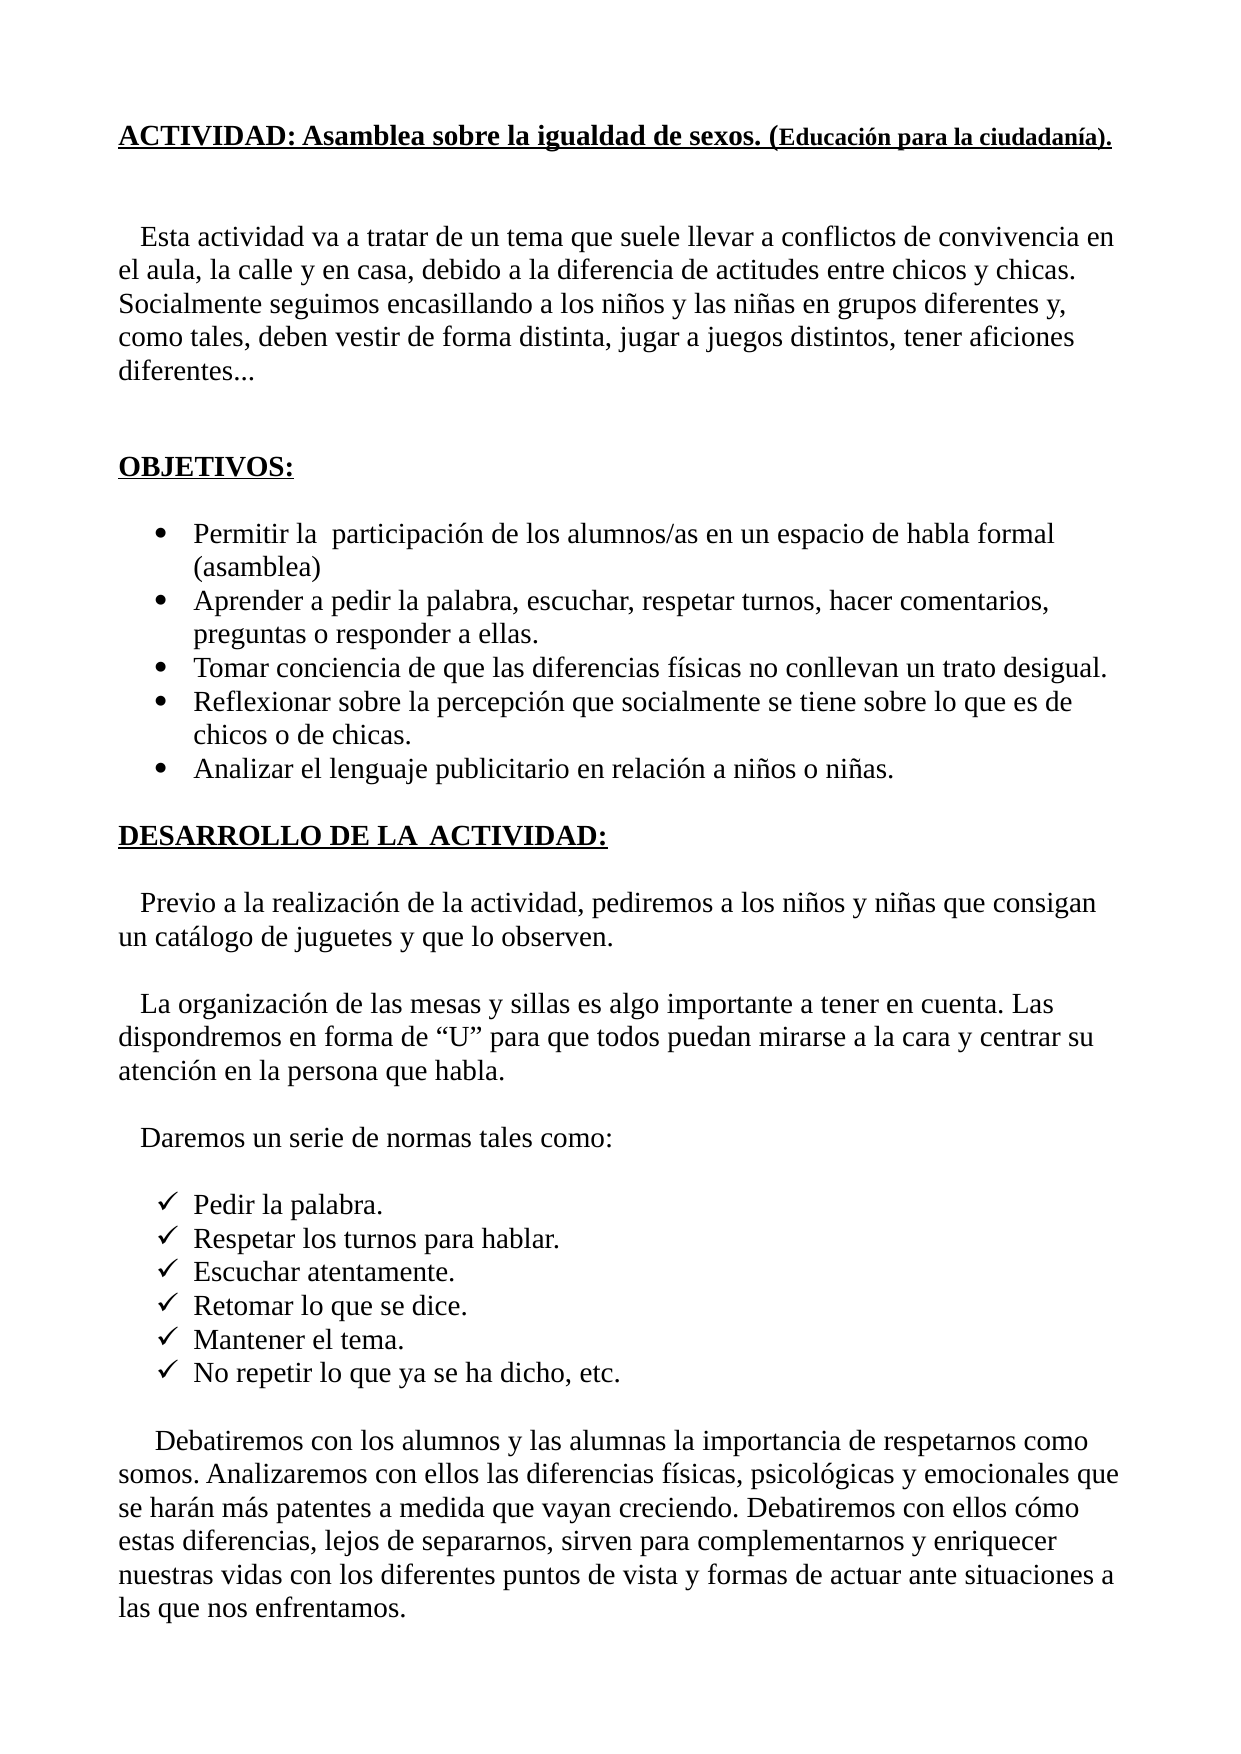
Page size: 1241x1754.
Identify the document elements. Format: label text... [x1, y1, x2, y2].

list Respetar los turnos para hablar. [156, 1221, 1122, 1254]
text OBJETIVOS: [118, 449, 1122, 482]
list No repetir lo que ya se ha dicho, etc. [156, 1355, 1122, 1389]
text La organización de las mesas y sillas es algo importante a tener en cuenta. Las dispondremos en forma de “U” para que todos puedan mirarse a la cara y centrar su atención en la persona que habla. [118, 986, 1122, 1087]
list Tomar conciencia de que las diferencias físicas no conllevan un trato desigual. [156, 650, 1122, 684]
list Permitir la participación de los alumnos/as en un espacio de habla formal (asamblea) [156, 516, 1122, 583]
text Esta actividad va a tratar de un tema que suele llevar a conflictos de convivencia en el aula, la calle y en casa, debido a la diferencia de actitudes entre chicos y chicas. Socialmente seguimos encasillando a los niños y las niñas en grupos diferentes y, como tales, deben vestir de forma distinta, jugar a juegos distintos, tener aficiones diferentes... [118, 219, 1122, 386]
text Previo a la realización de la actividad, pediremos a los niños y niñas que consigan un catálogo de juguetes y que lo observen. [118, 885, 1122, 952]
list Escuchar atentamente. [156, 1254, 1122, 1288]
text ACTIVIDAD: Asamblea sobre la igualdad de sexos. (Educación para la ciudadanía). [118, 118, 1122, 152]
text DESARROLLO DE LA ACTIVIDAD: [118, 818, 1122, 852]
list Mantener el tema. [156, 1322, 1122, 1355]
text Debatiremos con los alumnos y las alumnas la importancia de respetarnos como somos. Analizaremos con ellos las diferencias físicas, psicológicas y emocionales que se harán más patentes a medida que vayan creciendo. Debatiremos con ellos cómo estas diferencias, lejos de separarnos, sirven para complementarnos y enriquecer nuestras vidas con los diferentes puntos de vista y formas de actuar ante situaciones a las que nos enfrentamos. [118, 1423, 1122, 1624]
list Retomar lo que se dice. [156, 1288, 1122, 1322]
list Reflexionar sobre la percepción que socialmente se tiene sobre lo que es de chicos o de chicas. [156, 684, 1122, 751]
list Pedir la palabra. [156, 1187, 1122, 1221]
list Analizar el lenguaje publicitario en relación a niños o niñas. [156, 751, 1122, 785]
text Daremos un serie de normas tales como: [118, 1120, 1122, 1154]
list Aprender a pedir la palabra, escuchar, respetar turnos, hacer comentarios, preguntas o responder a ellas. [156, 583, 1122, 650]
